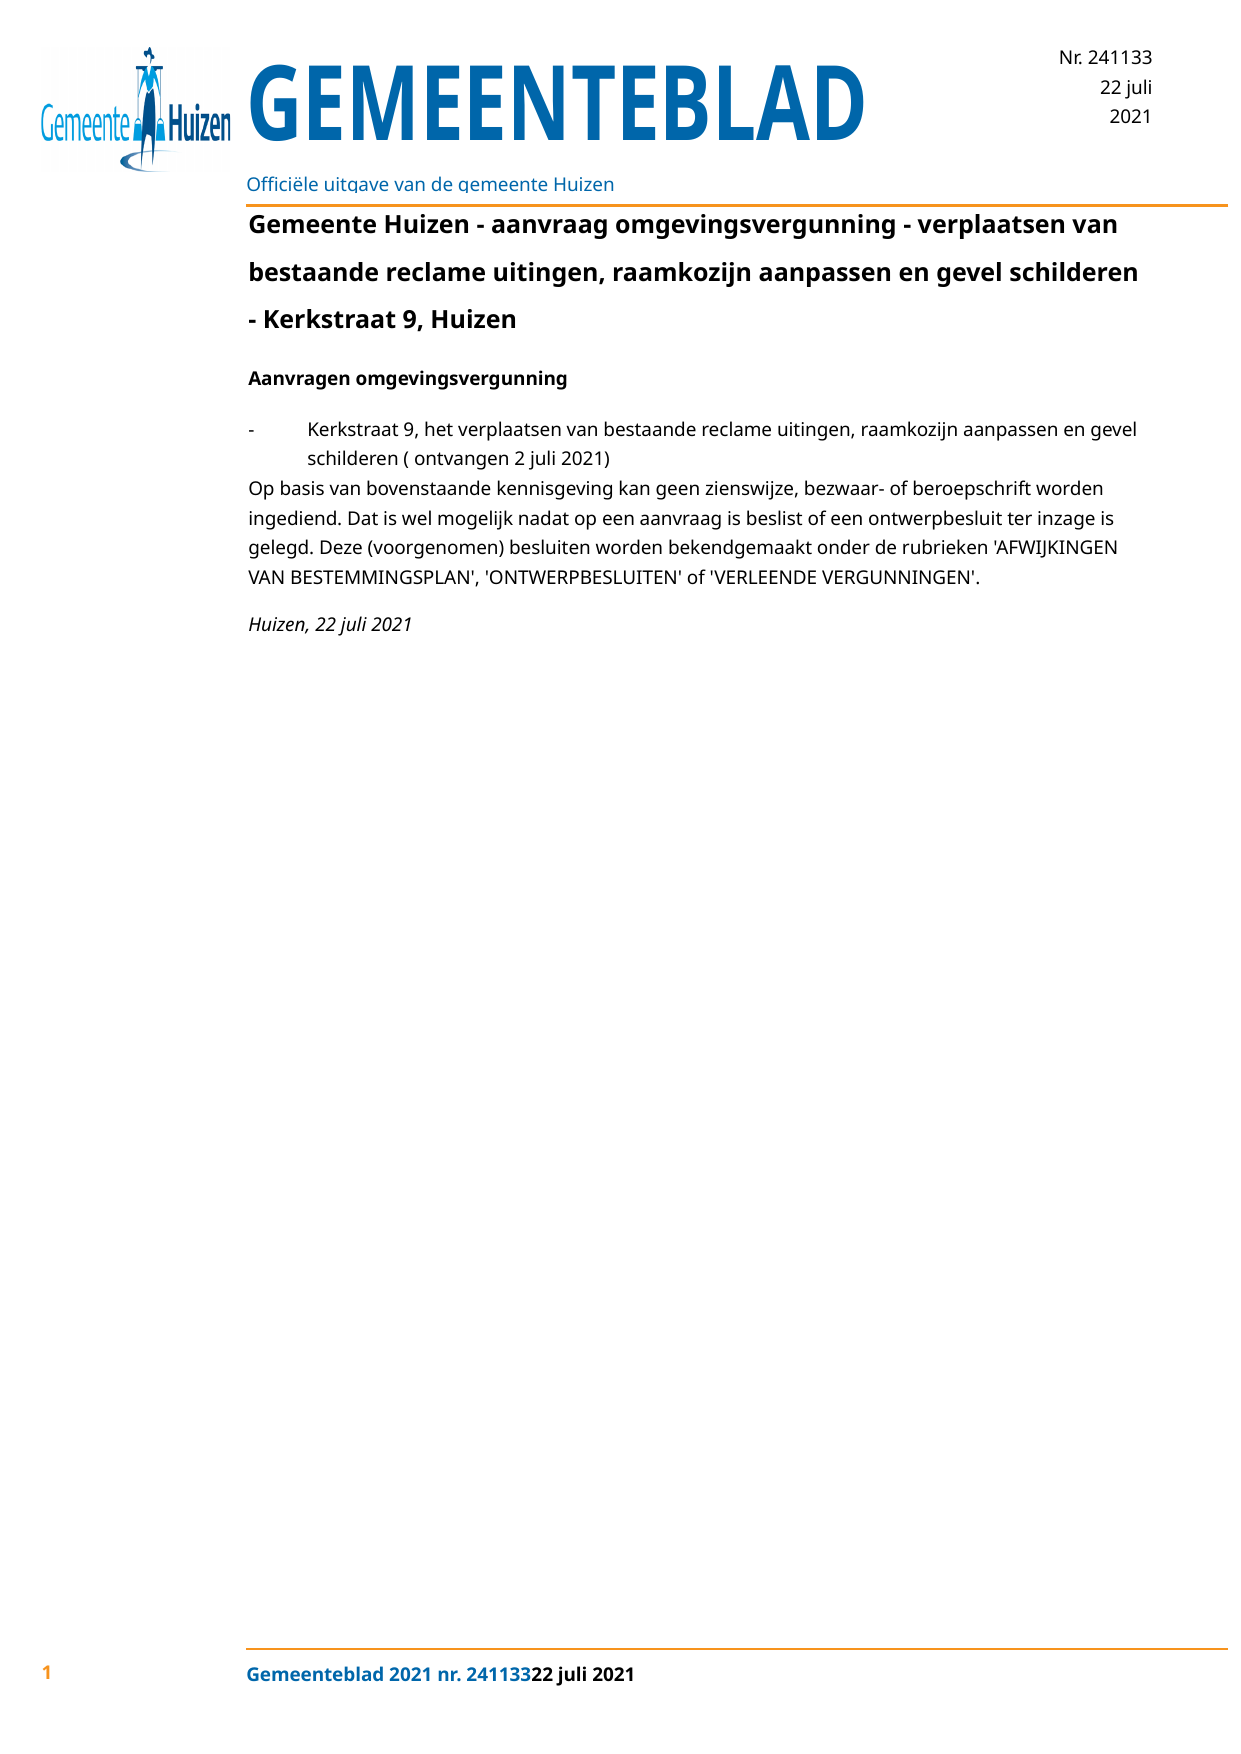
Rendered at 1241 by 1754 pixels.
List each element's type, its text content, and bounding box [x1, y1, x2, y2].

list Kerkstraat 9, het verplaatsen van bestaande reclame uitingen, raamkozijn aanpassen en gevel schilderen ( ontvangen 2 juli 2021) [248, 416, 1152, 471]
text Aanvragen omgevingsvergunning [248, 366, 1152, 391]
picture [41, 47, 231, 172]
text Op basis van bovenstaande kennisgeving kan geen zienswijze, bezwaar- of beroepschrift worden ingediend. Dat is wel mogelijk nadat op een aanvraag is beslist of een ontwerpbesluit ter inzage is gelegd. Deze (voorgenomen) besluiten worden bekendgemaakt onder de rubrieken 'AFWIJKINGEN VAN BESTEMMINGSPLAN', 'ONTWERPBESLUITEN' of 'VERLEENDE VERGUNNINGEN'. [248, 475, 1152, 589]
text Huizen, 22 juli 2021 [248, 612, 1152, 637]
text Gemeente Huizen - aanvraag omgevingsvergunning - verplaatsen van bestaande reclame uitingen, raamkozijn aanpassen en gevel schilderen - Kerkstraat 9, Huizen [248, 207, 1152, 336]
